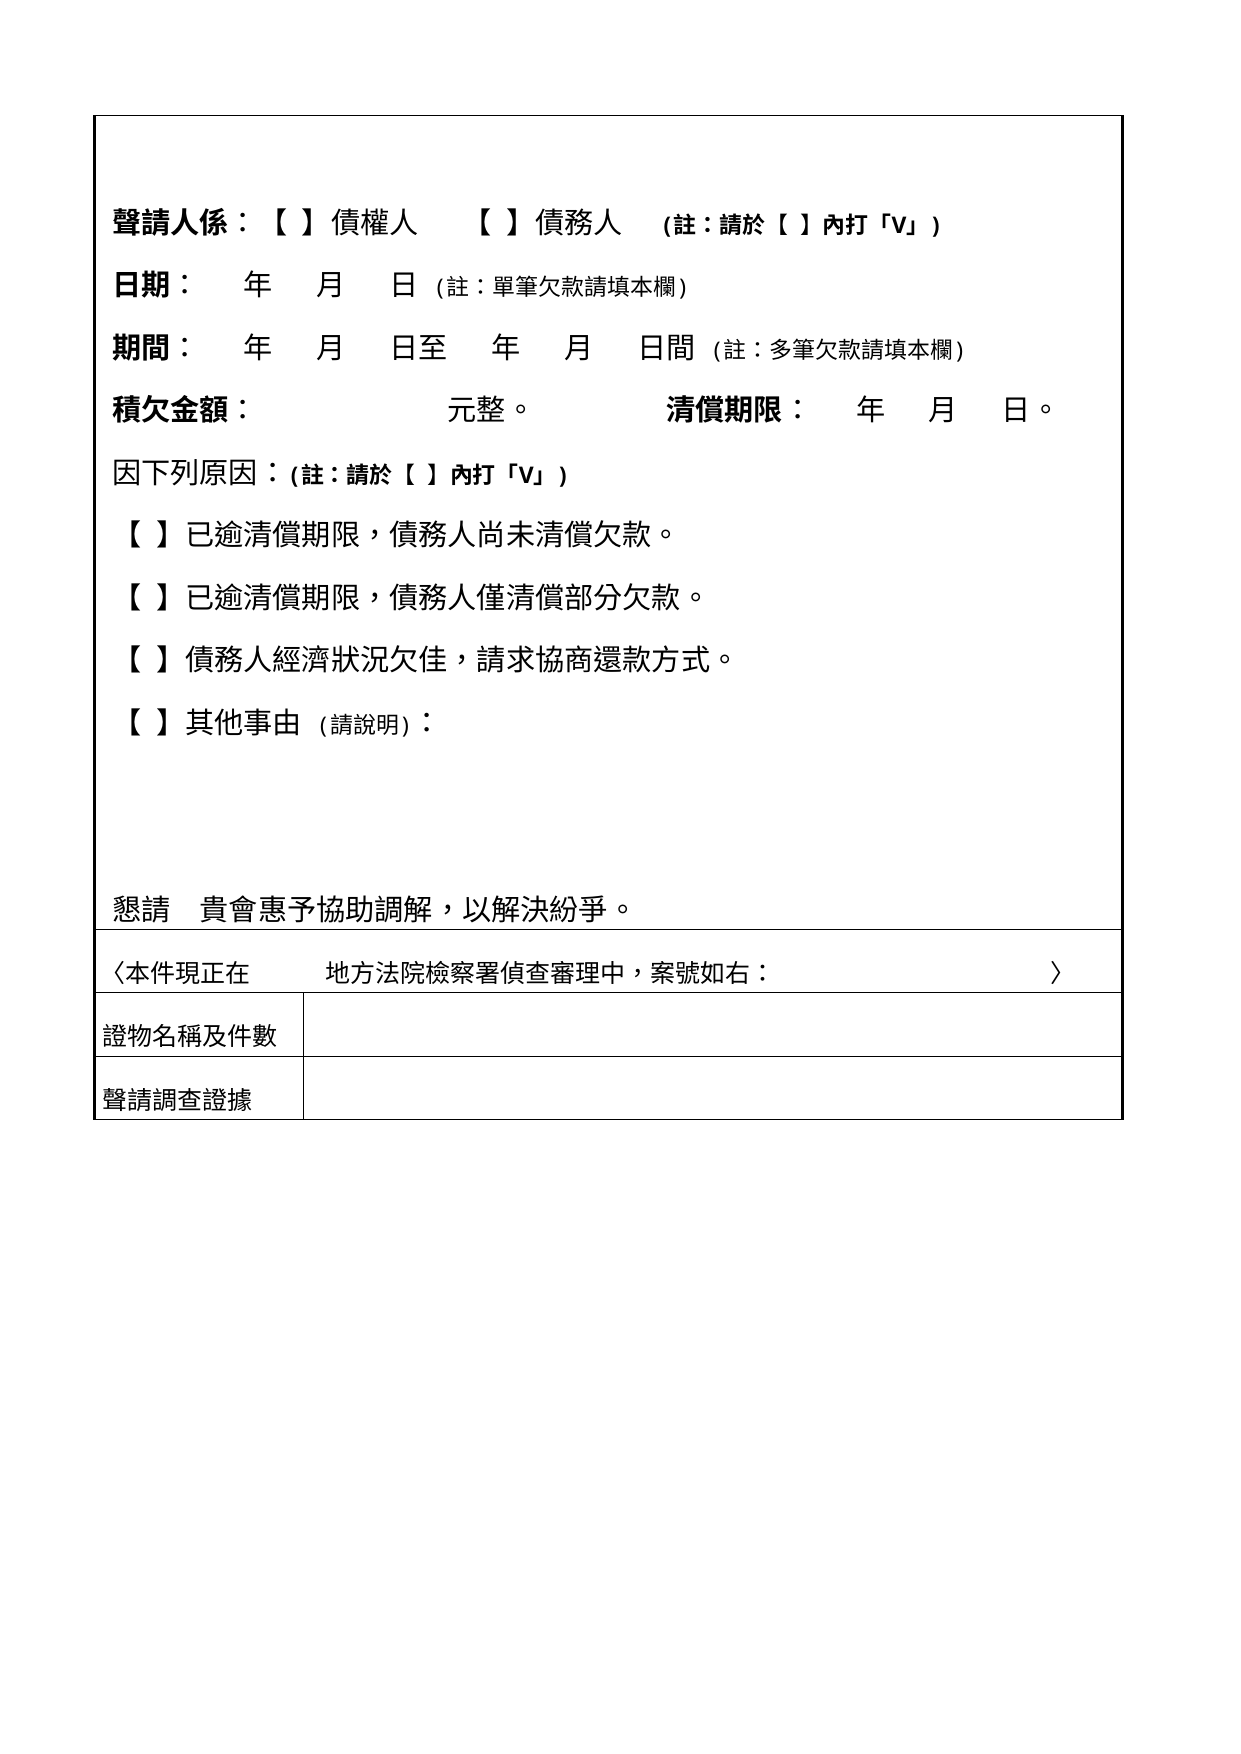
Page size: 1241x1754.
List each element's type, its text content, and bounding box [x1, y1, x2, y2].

table_cell 聲請人係：【 】債權人 【 】債務人 (註：請於【 】內打「V」) 日期： 年 月 日 (註：單筆欠款請填本欄) 期間： 年 月 日至 年 月 日間 (註：多筆欠款請填本欄) 積欠金額： 元整。 清償期限： 年 月 日。 因下列原因：(註：請於【 】內打「V」) 【 】已逾清償期限，債務人尚未清償欠款。 【 】已逾清償期限，債務人僅清償部分欠款。 【 】債務人經濟狀況欠佳，請求協商還款方式。 【 】其他事由 (請說明)： 懇請 貴會惠予協助調解，以解決紛爭。 [96, 116, 1121, 929]
table_cell 〈本件現正在 地方法院檢察署偵查審理中，案號如右： 〉 [96, 930, 1121, 992]
table_cell 聲請調查證據 [96, 1057, 303, 1119]
table_cell [304, 1057, 1121, 1119]
table_cell [304, 993, 1121, 1056]
table_cell 證物名稱及件數 [96, 993, 303, 1056]
